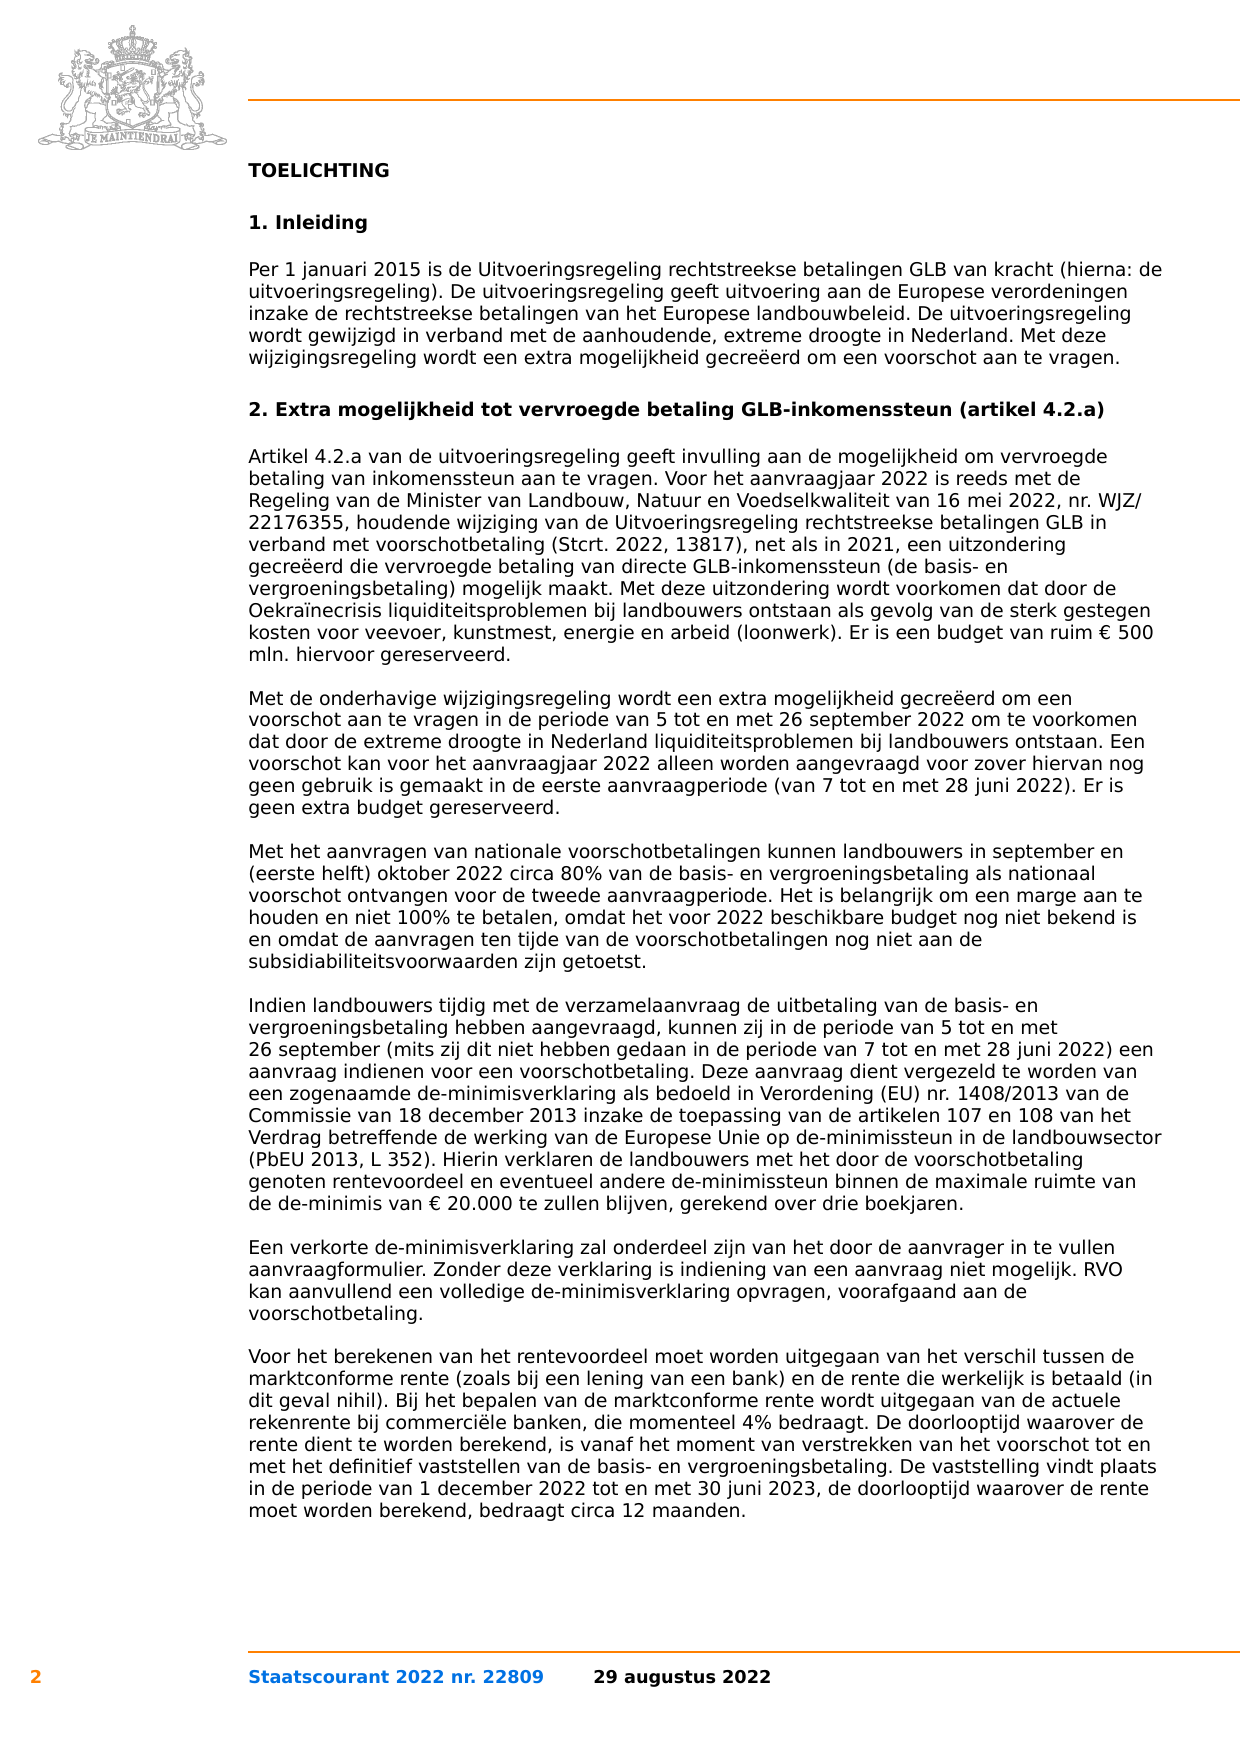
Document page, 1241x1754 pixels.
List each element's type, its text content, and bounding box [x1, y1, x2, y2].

text Voor het berekenen van het rentevoordeel moet worden uitgegaan van het verschil tussen de marktconforme rente (zoals bij een lening van een bank) en de rente die werkelijk is betaald (in dit geval nihil). Bij het bepalen van de marktconforme rente wordt uitgegaan van de actuele rekenrente bij commerciële banken, die momenteel 4% bedraagt. De doorlooptijd waarover de rente dient te worden berekend, is vanaf het moment van verstrekken van het voorschot tot en met het definitief vaststellen van de basis- en vergroeningsbetaling. De vaststelling vindt plaats in de periode van 1 december 2022 tot en met 30 juni 2023, de doorlooptijd waarover de rente moet worden berekend, bedraagt circa 12 maanden. [248, 1346, 1163, 1522]
text Artikel 4.2.a van de uitvoeringsregeling geeft invulling aan de mogelijkheid om vervroegde betaling van inkomenssteun aan te vragen. Voor het aanvraagjaar 2022 is reeds met de Regeling van de Minister van Landbouw, Natuur en Voedselkwaliteit van 16 mei 2022, nr. WJZ/ 22176355, houdende wijziging van de Uitvoeringsregeling rechtstreekse betalingen GLB in verband met voorschotbetaling (Stcrt. 2022, 13817), net als in 2021, een uitzondering gecreëerd die vervroegde betaling van directe GLB-inkomenssteun (de basis- en vergroeningsbetaling) mogelijk maakt. Met deze uitzondering wordt voorkomen dat door de Oekraïnecrisis liquiditeitsproblemen bij landbouwers ontstaan als gevolg van de sterk gestegen kosten voor veevoer, kunstmest, energie en arbeid (loonwerk). Er is een budget van ruim € 500 mln. hiervoor gereserveerd. [248, 446, 1163, 666]
text Met de onderhavige wijzigingsregeling wordt een extra mogelijkheid gecreëerd om een voorschot aan te vragen in de periode van 5 tot en met 26 september 2022 om te voorkomen dat door de extreme droogte in Nederland liquiditeitsproblemen bij landbouwers ontstaan. Een voorschot kan voor het aanvraagjaar 2022 alleen worden aangevraagd voor zover hiervan nog geen gebruik is gemaakt in de eerste aanvraagperiode (van 7 tot en met 28 juni 2022). Er is geen extra budget gereserveerd. [248, 687, 1163, 819]
subtitle TOELICHTING [248, 160, 1163, 182]
picture [38, 25, 227, 150]
text Per 1 januari 2015 is de Uitvoeringsregeling rechtstreekse betalingen GLB van kracht (hierna: de uitvoeringsregeling). De uitvoeringsregeling geeft uitvoering aan de Europese verordeningen inzake de rechtstreekse betalingen van het Europese landbouwbeleid. De uitvoeringsregeling wordt gewijzigd in verband met de aanhoudende, extreme droogte in Nederland. Met deze wijzigingsregeling wordt een extra mogelijkheid gecreëerd om een voorschot aan te vragen. [248, 259, 1163, 369]
subtitle 1. Inleiding [248, 212, 1163, 234]
subtitle 2. Extra mogelijkheid tot vervroegde betaling GLB-inkomenssteun (artikel 4.2.a) [248, 399, 1163, 421]
text Met het aanvragen van nationale voorschotbetalingen kunnen landbouwers in september en (eerste helft) oktober 2022 circa 80% van de basis- en vergroeningsbetaling als nationaal voorschot ontvangen voor de tweede aanvraagperiode. Het is belangrijk om een marge aan te houden en niet 100% te betalen, omdat het voor 2022 beschikbare budget nog niet bekend is en omdat de aanvragen ten tijde van de voorschotbetalingen nog niet aan de subsidiabiliteitsvoorwaarden zijn getoetst. [248, 841, 1163, 973]
text Indien landbouwers tijdig met de verzamelaanvraag de uitbetaling van de basis- en vergroeningsbetaling hebben aangevraagd, kunnen zij in de periode van 5 tot en met 26 september (mits zij dit niet hebben gedaan in de periode van 7 tot en met 28 juni 2022) een aanvraag indienen voor een voorschotbetaling. Deze aanvraag dient vergezeld te worden van een zogenaamde de-minimisverklaring als bedoeld in Verordening (EU) nr. 1408/2013 van de Commissie van 18 december 2013 inzake de toepassing van de artikelen 107 en 108 van het Verdrag betreffende de werking van de Europese Unie op de-minimissteun in de landbouwsector (PbEU 2013, L 352). Hierin verklaren de landbouwers met het door de voorschotbetaling genoten rentevoordeel en eventueel andere de-minimissteun binnen de maximale ruimte van de de-minimis van € 20.000 te zullen blijven, gerekend over drie boekjaren. [248, 995, 1163, 1215]
text Een verkorte de-minimisverklaring zal onderdeel zijn van het door de aanvrager in te vullen aanvraagformulier. Zonder deze verklaring is indiening van een aanvraag niet mogelijk. RVO kan aanvullend een volledige de-minimisverklaring opvragen, voorafgaand aan de voorschotbetaling. [248, 1237, 1163, 1324]
